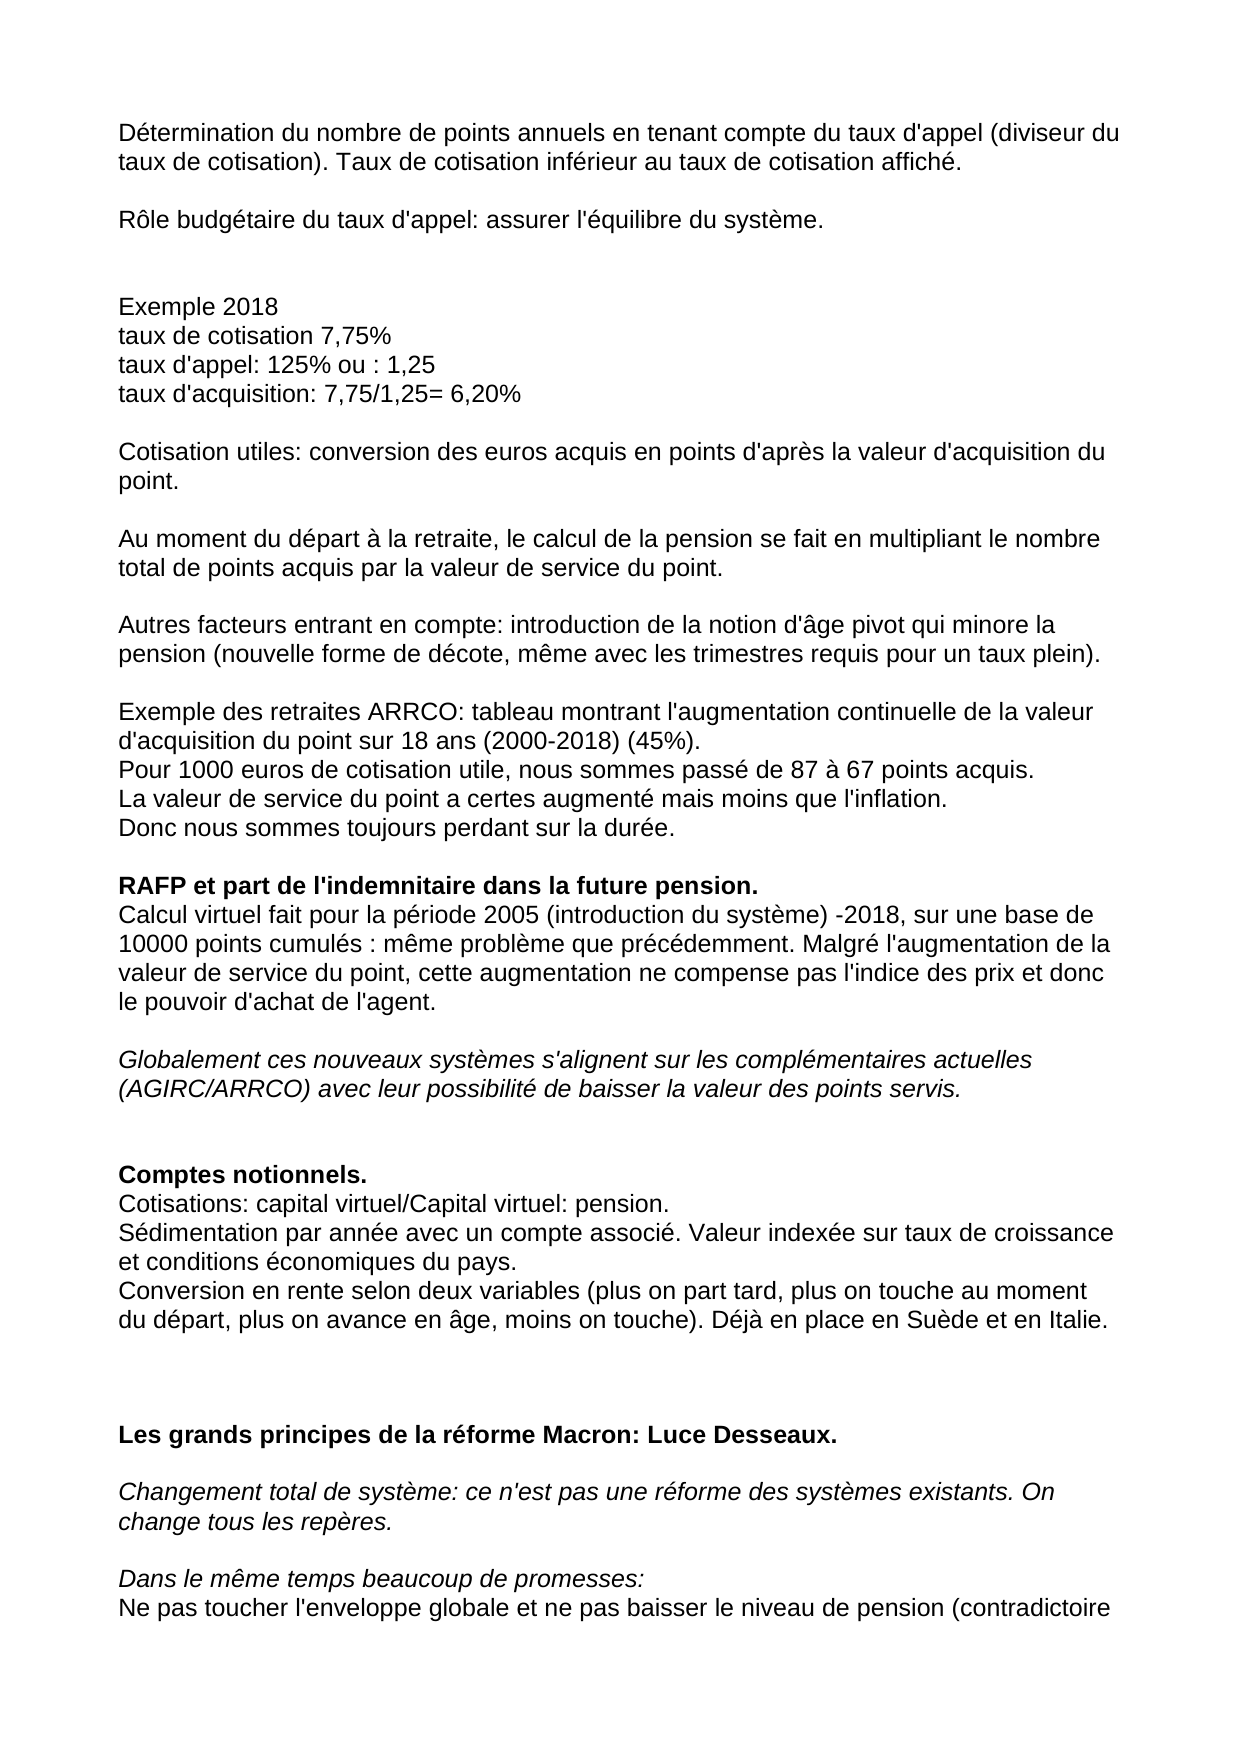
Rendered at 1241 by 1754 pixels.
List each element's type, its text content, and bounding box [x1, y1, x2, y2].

text Pour 1000 euros de cotisation utile, nous sommes passé de 87 à 67 points acquis. [118, 755, 1122, 784]
text taux d'appel: 125% ou : 1,25 [118, 350, 1122, 379]
text Exemple des retraites ARRCO: tableau montrant l'augmentation continuelle de la valeur d'acquisition du point sur 18 ans (2000-2018) (45%). [118, 697, 1122, 755]
text taux d'acquisition: 7,75/1,25= 6,20% [118, 379, 1122, 408]
text Exemple 2018 [118, 292, 1122, 321]
text Au moment du départ à la retraite, le calcul de la pension se fait en multipliant le nombre total de points acquis par la valeur de service du point. [118, 523, 1122, 582]
text Cotisations: capital virtuel/Capital virtuel: pension. [118, 1189, 1122, 1218]
text Comptes notionnels. [118, 1160, 1122, 1189]
text Cotisation utiles: conversion des euros acquis en points d'après la valeur d'acquisition du point. [118, 437, 1122, 495]
text Dans le même temps beaucoup de promesses: [118, 1564, 1122, 1593]
text Globalement ces nouveaux systèmes s'alignent sur les complémentaires actuelles (AGIRC/ARRCO) avec leur possibilité de baisser la valeur des points servis. [118, 1044, 1122, 1103]
text Ne pas toucher l'enveloppe globale et ne pas baisser le niveau de pension (contradictoire [118, 1593, 1122, 1622]
text La valeur de service du point a certes augmenté mais moins que l'inflation. [118, 784, 1122, 813]
text Rôle budgétaire du taux d'appel: assurer l'équilibre du système. [118, 205, 1122, 234]
text taux de cotisation 7,75% [118, 321, 1122, 350]
text RAFP et part de l'indemnitaire dans la future pension. [118, 871, 1122, 900]
text Donc nous sommes toujours perdant sur la durée. [118, 813, 1122, 842]
text Sédimentation par année avec un compte associé. Valeur indexée sur taux de croissance et conditions économiques du pays. Conversion en rente selon deux variables (plus on part tard, plus on touche au moment du départ, plus on avance en âge, moins on touche). Déjà en place en Suède et en Italie. [118, 1218, 1122, 1334]
text Les grands principes de la réforme Macron: Luce Desseaux. [118, 1420, 1122, 1449]
text Changement total de système: ce n'est pas une réforme des systèmes existants. On change tous les repères. [118, 1477, 1122, 1535]
text Détermination du nombre de points annuels en tenant compte du taux d'appel (diviseur du taux de cotisation). Taux de cotisation inférieur au taux de cotisation affiché. [118, 118, 1122, 176]
text Calcul virtuel fait pour la période 2005 (introduction du système) -2018, sur une base de 10000 points cumulés : même problème que précédemment. Malgré l'augmentation de la valeur de service du point, cette augmentation ne compense pas l'indice des prix et donc le pouvoir d'achat de l'agent. [118, 900, 1122, 1016]
text Autres facteurs entrant en compte: introduction de la notion d'âge pivot qui minore la pension (nouvelle forme de décote, même avec les trimestres requis pour un taux plein). [118, 610, 1122, 668]
